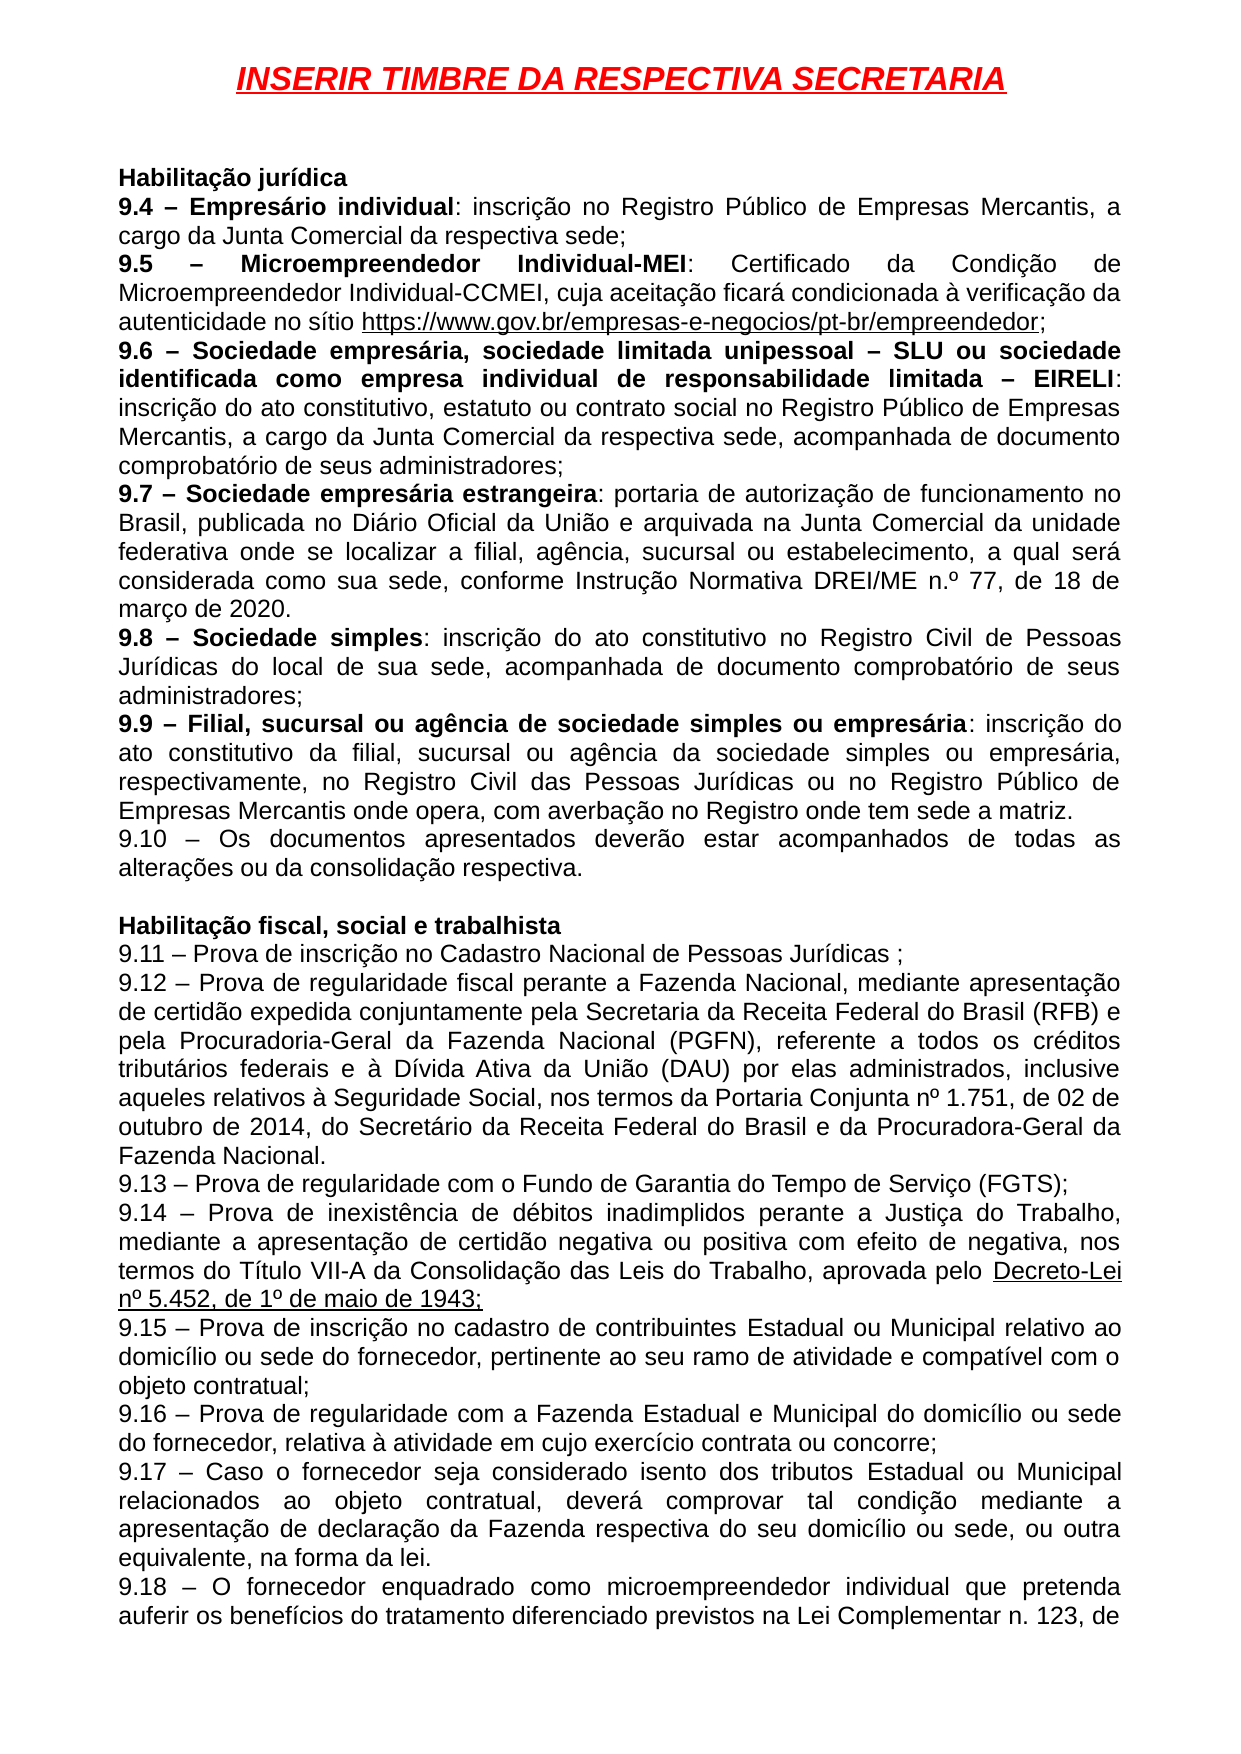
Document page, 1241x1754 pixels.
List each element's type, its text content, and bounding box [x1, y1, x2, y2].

list 9.4 – Empresário individual: inscrição no Registro Público de Empresas Mercantis, a cargo da Junta Comercial da respectiva sede; [118, 192, 1122, 249]
subtitle Habilitação jurídica [118, 163, 1122, 192]
list 9.16 – Prova de regularidade com a Fazenda Estadual e Municipal do domicílio ou sede do fornecedor, relativa à atividade em cujo exercício contrata ou concorre; [118, 1399, 1122, 1457]
list 9.8 – Sociedade simples: inscrição do ato constitutivo no Registro Civil de Pessoas Jurídicas do local de sua sede, acompanhada de documento comprobatório de seus administradores; [118, 623, 1122, 709]
list 9.15 – Prova de inscrição no cadastro de contribuintes Estadual ou Municipal relativo ao domicílio ou sede do fornecedor, pertinente ao seu ramo de atividade e compatível com o objeto contratual; [118, 1313, 1122, 1399]
list 9.10 – Os documentos apresentados deverão estar acompanhados de todas as alterações ou da consolidação respectiva. [118, 824, 1122, 882]
list 9.11 – Prova de inscrição no Cadastro Nacional de Pessoas Jurídicas ; [118, 939, 1122, 968]
list 9.12 – Prova de regularidade fiscal perante a Fazenda Nacional, mediante apresentação de certidão expedida conjuntamente pela Secretaria da Receita Federal do Brasil (RFB) e pela Procuradoria-Geral da Fazenda Nacional (PGFN), referente a todos os créditos tributários federais e à Dívida Ativa da União (DAU) por elas administrados, inclusive aqueles relativos à Seguridade Social, nos termos da Portaria Conjunta nº 1.751, de 02 de outubro de 2014, do Secretário da Receita Federal do Brasil e da Procuradora-Geral da Fazenda Nacional. [118, 968, 1122, 1169]
list 9.14 – Prova de inexistência de débitos inadimplidos perante a Justiça do Trabalho, mediante a apresentação de certidão negativa ou positiva com efeito de negativa, nos termos do Título VII-A da Consolidação das Leis do Trabalho, aprovada pelo Decreto-Lei nº 5.452, de 1º de maio de 1943; [118, 1198, 1122, 1313]
list 9.7 – Sociedade empresária estrangeira: portaria de autorização de funcionamento no Brasil, publicada no Diário Oficial da União e arquivada na Junta Comercial da unidade federativa onde se localizar a filial, agência, sucursal ou estabelecimento, a qual será considerada como sua sede, conforme Instrução Normativa DREI/ME n.º 77, de 18 de março de 2020. [118, 479, 1122, 623]
list 9.17 – Caso o fornecedor seja considerado isento dos tributos Estadual ou Municipal relacionados ao objeto contratual, deverá comprovar tal condição mediante a apresentação de declaração da Fazenda respectiva do seu domicílio ou sede, ou outra equivalente, na forma da lei. [118, 1457, 1122, 1572]
list 9.5 – Microempreendedor Individual-MEI: Certificado da Condição de Microempreendedor Individual-CCMEI, cuja aceitação ficará condicionada à verificação da autenticidade no sítio https://www.gov.br/empresas-e-negocios/pt-br/empreendedor; [118, 249, 1122, 336]
subtitle Habilitação fiscal, social e trabalhista [118, 911, 1122, 939]
list 9.6 – Sociedade empresária, sociedade limitada unipessoal – SLU ou sociedade identificada como empresa individual de responsabilidade limitada – EIRELI: inscrição do ato constitutivo, estatuto ou contrato social no Registro Público de Empresas Mercantis, a cargo da Junta Comercial da respectiva sede, acompanhada de documento comprobatório de seus administradores; [118, 336, 1122, 479]
list 9.13 – Prova de regularidade com o Fundo de Garantia do Tempo de Serviço (FGTS); [118, 1169, 1122, 1198]
list 9.9 – Filial, sucursal ou agência de sociedade simples ou empresária: inscrição do ato constitutivo da filial, sucursal ou agência da sociedade simples ou empresária, respectivamente, no Registro Civil das Pessoas Jurídicas ou no Registro Público de Empresas Mercantis onde opera, com averbação no Registro onde tem sede a matriz. [118, 709, 1122, 824]
list 9.18 – O fornecedor enquadrado como microempreendedor individual que pretenda auferir os benefícios do tratamento diferenciado previstos na Lei Complementar n. 123, de [118, 1572, 1122, 1629]
